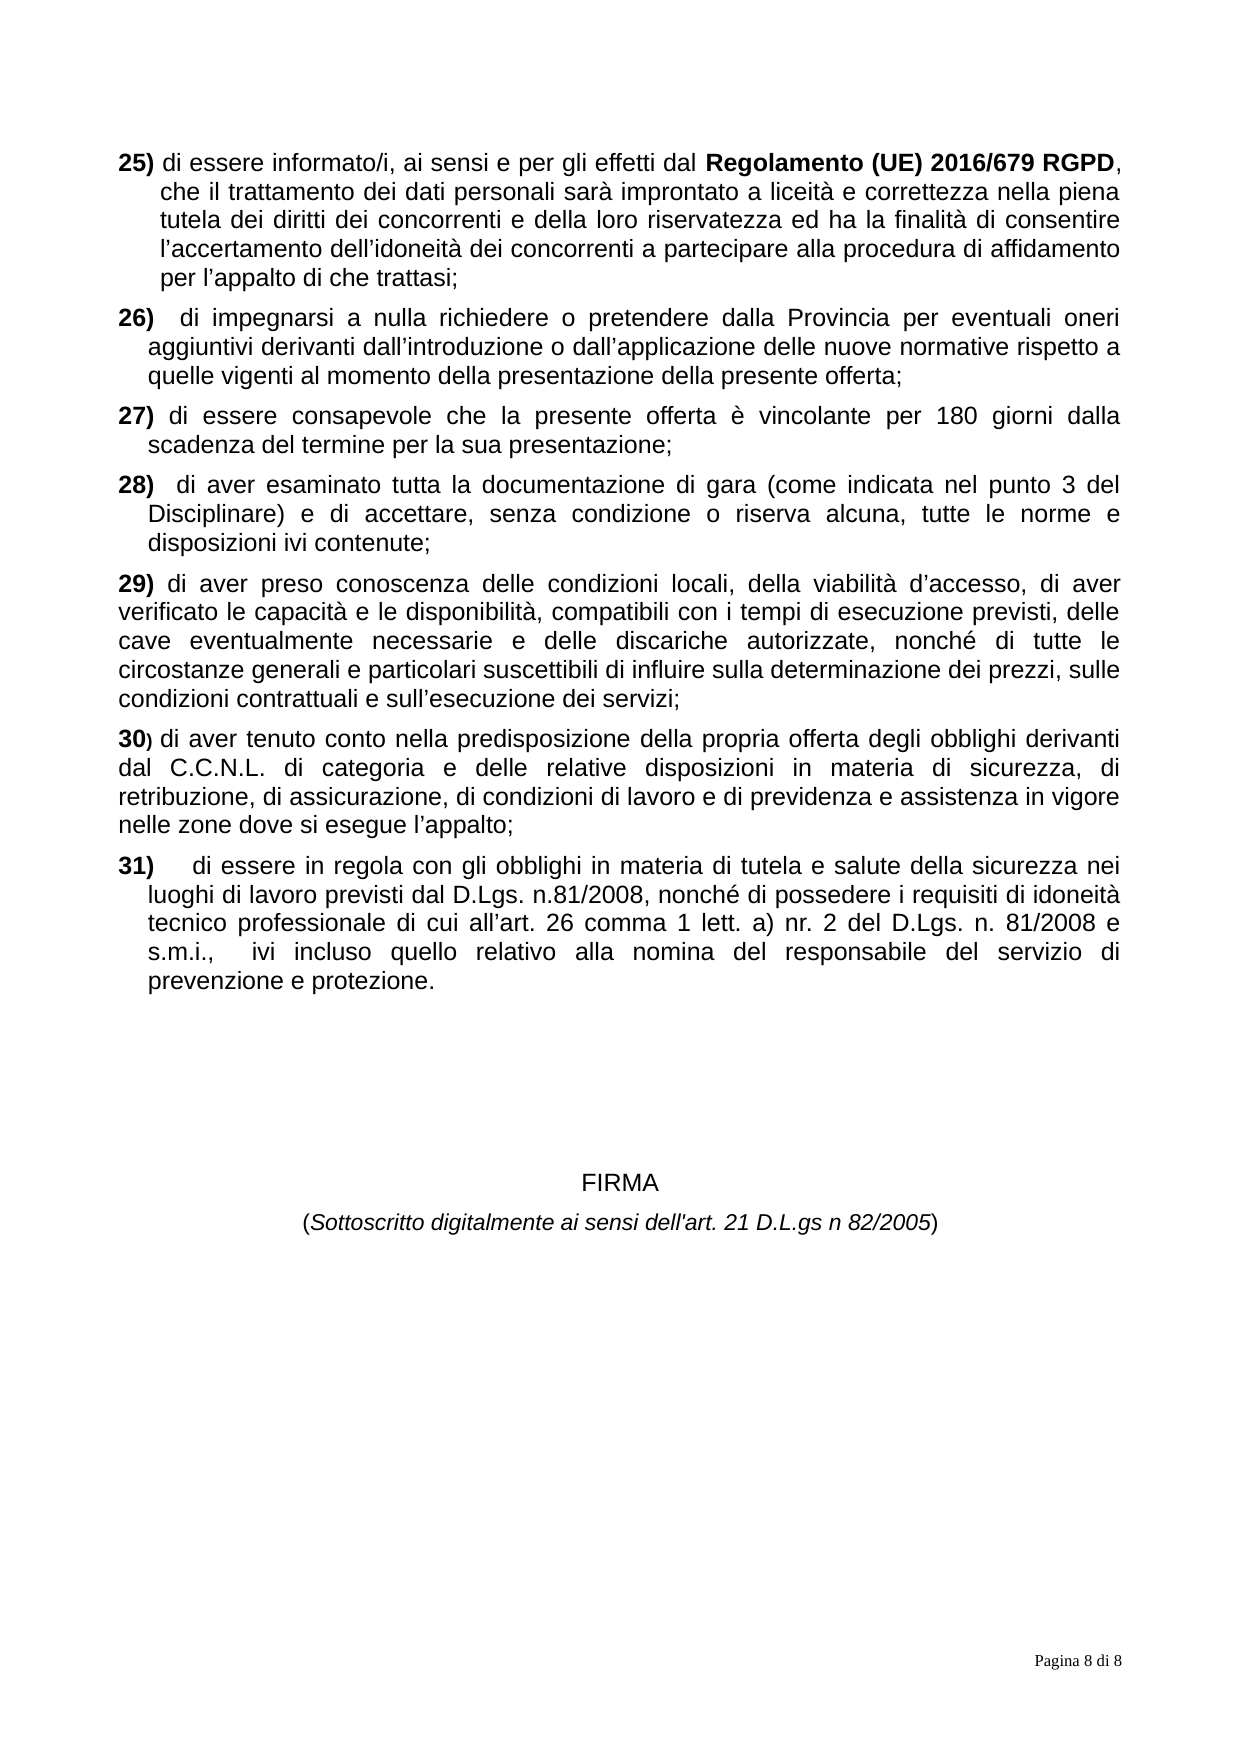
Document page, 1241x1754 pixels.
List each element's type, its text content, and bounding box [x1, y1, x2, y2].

text 31) di essere in regola con gli obblighi in materia di tutela e salute della sicurezza nei luoghi di lavoro previsti dal D.Lgs. n.81/2008, nonché di possedere i requisiti di idoneità tecnico professionale di cui all’art. 26 comma 1 lett. a) nr. 2 del D.Lgs. n. 81/2008 e s.m.i., ivi incluso quello relativo alla nomina del responsabile del servizio di prevenzione e protezione. [118, 851, 1122, 994]
text FIRMA [118, 1168, 1122, 1197]
text 25) di essere informato/i, ai sensi e per gli effetti dal Regolamento (UE) 2016/679 RGPD, che il trattamento dei dati personali sarà improntato a liceità e correttezza nella piena tutela dei diritti dei concorrenti e della loro riservatezza ed ha la finalità di consentire l’accertamento dell’idoneità dei concorrenti a partecipare alla procedura di affidamento per l’appalto di che trattasi; [118, 148, 1122, 291]
text 30) di aver tenuto conto nella predisposizione della propria offerta degli obblighi derivanti dal C.C.N.L. di categoria e delle relative disposizioni in materia di sicurezza, di retribuzione, di assicurazione, di condizioni di lavoro e di previdenza e assistenza in vigore nelle zone dove si esegue l’appalto; [118, 724, 1122, 839]
text 27) di essere consapevole che la presente offerta è vincolante per 180 giorni dalla scadenza del termine per la sua presentazione; [118, 401, 1122, 459]
text 26) di impegnarsi a nulla richiedere o pretendere dalla Provincia per eventuali oneri aggiuntivi derivanti dall’introduzione o dall’applicazione delle nuove normative rispetto a quelle vigenti al momento della presentazione della presente offerta; [118, 303, 1122, 389]
text (Sottoscritto digitalmente ai sensi dell'art. 21 D.L.gs n 82/2005) [118, 1209, 1122, 1235]
text 28) di aver esaminato tutta la documentazione di gara (come indicata nel punto 3 del Disciplinare) e di accettare, senza condizione o riserva alcuna, tutte le norme e disposizioni ivi contenute; [118, 471, 1122, 557]
text 29) di aver preso conoscenza delle condizioni locali, della viabilità d’accesso, di aver verificato le capacità e le disponibilità, compatibili con i tempi di esecuzione previsti, delle cave eventualmente necessarie e delle discariche autorizzate, nonché di tutte le circostanze generali e particolari suscettibili di influire sulla determinazione dei prezzi, sulle condizioni contrattuali e sull’esecuzione dei servizi; [118, 568, 1122, 712]
